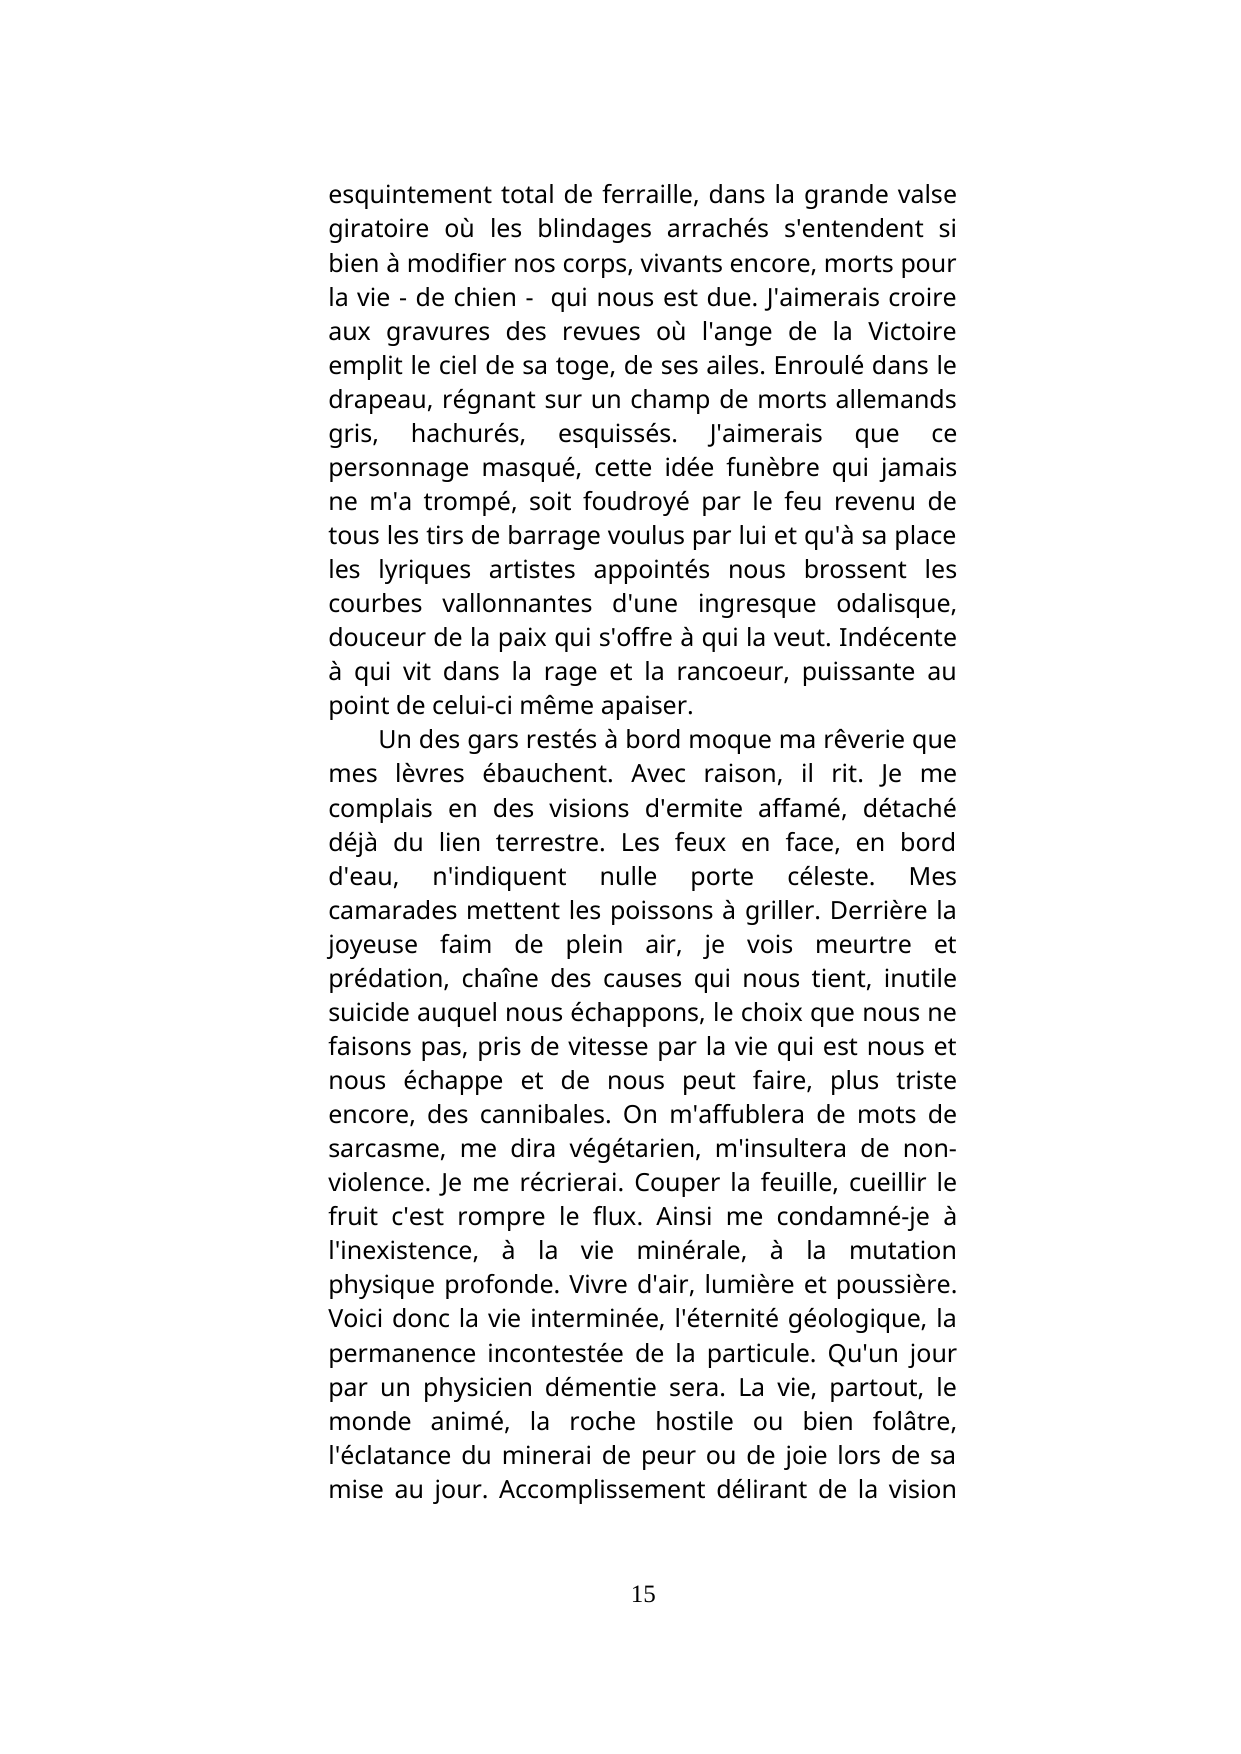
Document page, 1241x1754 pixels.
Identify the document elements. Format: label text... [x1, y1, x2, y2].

text esquintement total de ferraille, dans la grande valse giratoire où les blindages arrachés s'entendent si bien à modifier nos corps, vivants encore, morts pour la vie - de chien - qui nous est due. J'aimerais croire aux gravures des revues où l'ange de la Victoire emplit le ciel de sa toge, de ses ailes. Enroulé dans le drapeau, régnant sur un champ de morts allemands gris, hachurés, esquissés. J'aimerais que ce personnage masqué, cette idée funèbre qui jamais ne m'a trompé, soit foudroyé par le feu revenu de tous les tirs de barrage voulus par lui et qu'à sa place les lyriques artistes appointés nous brossent les courbes vallonnantes d'une ingresque odalisque, douceur de la paix qui s'offre à qui la veut. Indécente à qui vit dans la rage et la rancoeur, puissante au point de celui-ci même apaiser. [328, 177, 958, 722]
text Un des gars restés à bord moque ma rêverie que mes lèvres ébauchent. Avec raison, il rit. Je me complais en des visions d'ermite affamé, détaché déjà du lien terrestre. Les feux en face, en bord d'eau, n'indiquent nulle porte céleste. Mes camarades mettent les poissons à griller. Derrière la joyeuse faim de plein air, je vois meurtre et prédation, chaîne des causes qui nous tient, inutile suicide auquel nous échappons, le choix que nous ne faisons pas, pris de vitesse par la vie qui est nous et nous échappe et de nous peut faire, plus triste encore, des cannibales. On m'affublera de mots de sarcasme, me dira végétarien, m'insultera de non-violence. Je me récrierai. Couper la feuille, cueillir le fruit c'est rompre le flux. Ainsi me condamné-je à l'inexistence, à la vie minérale, à la mutation physique profonde. Vivre d'air, lumière et poussière. Voici donc la vie interminée, l'éternité géologique, la permanence incontestée de la particule. Qu'un jour par un physicien démentie sera. La vie, partout, le monde animé, la roche hostile ou bien folâtre, l'éclatance du minerai de peur ou de joie lors de sa mise au jour. Accomplissement délirant de la vision [328, 722, 958, 1506]
